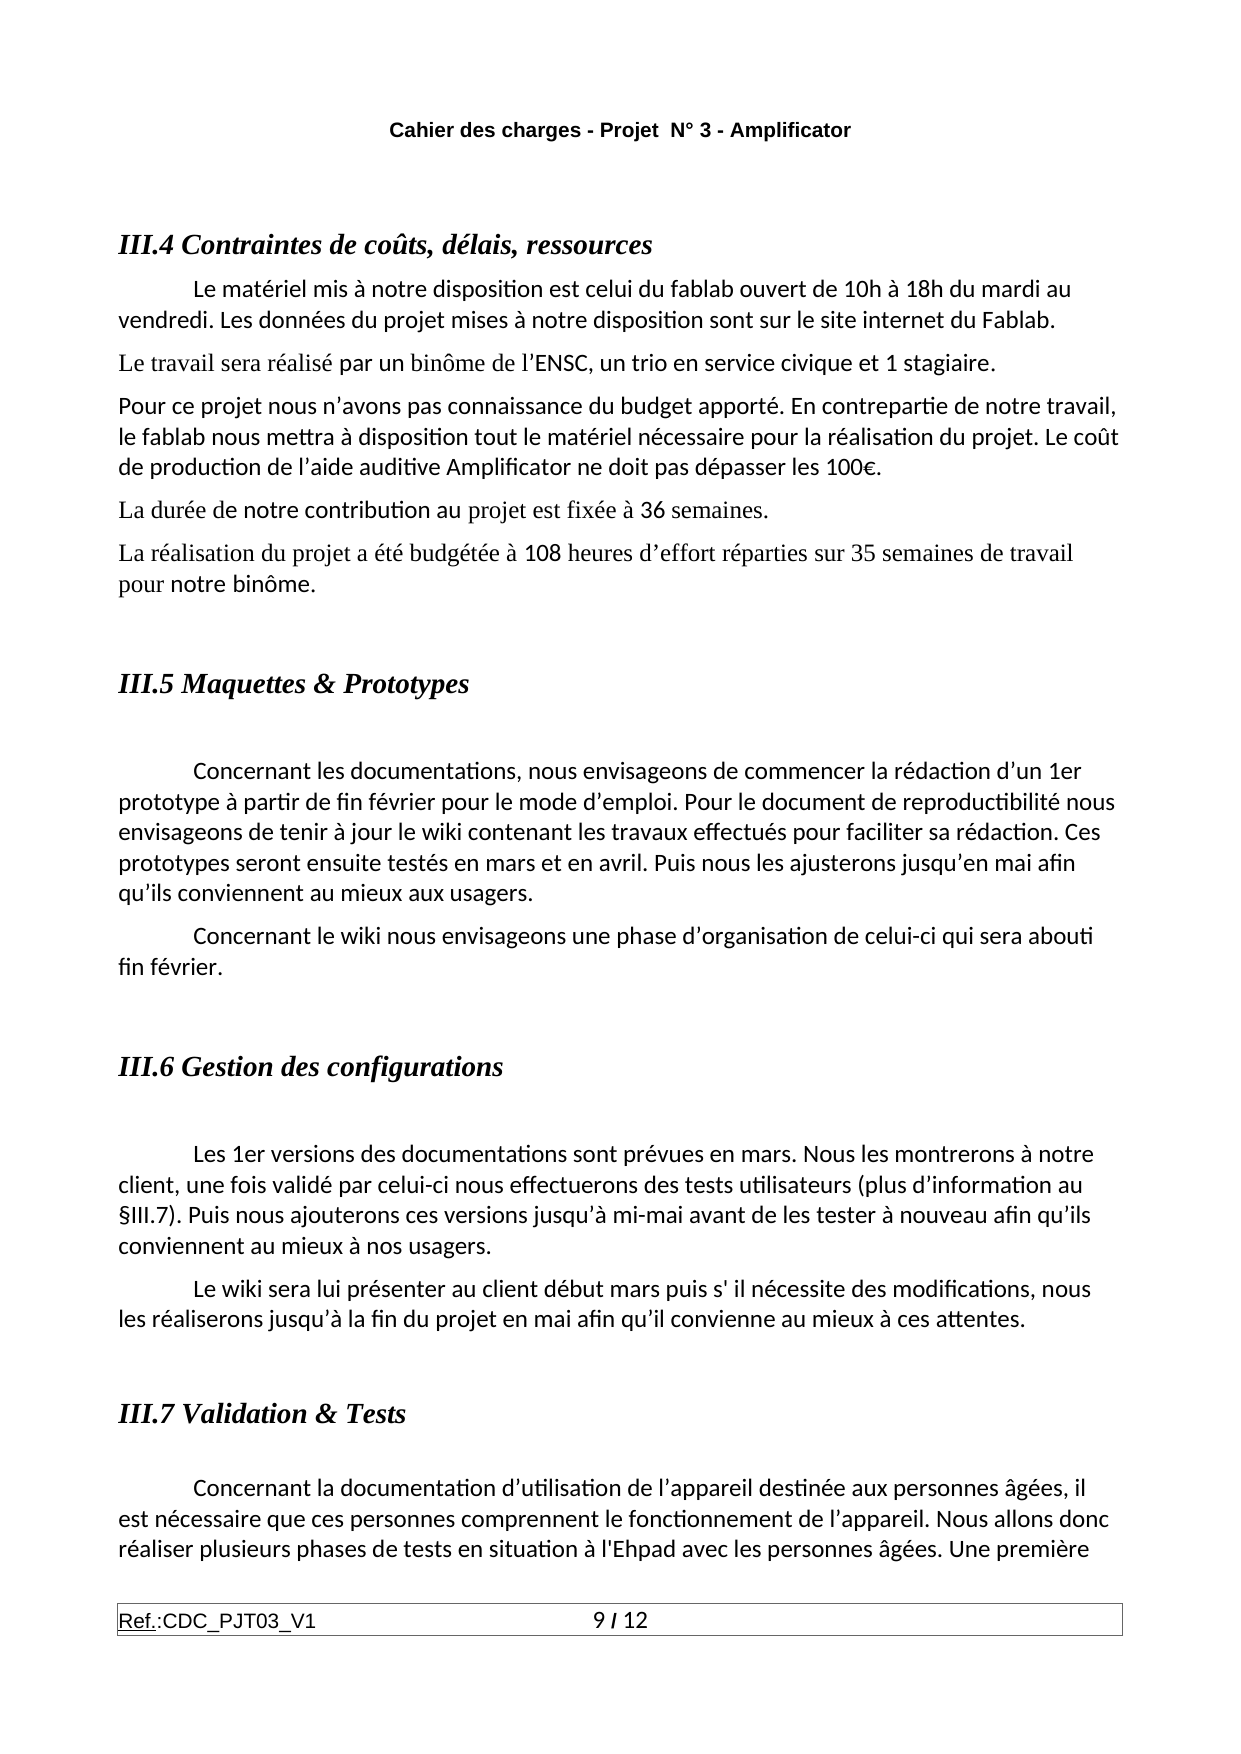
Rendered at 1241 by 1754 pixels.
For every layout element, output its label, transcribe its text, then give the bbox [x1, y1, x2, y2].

text Le matériel mis à notre disposition est celui du fablab ouvert de 10h à 18h du mardi au vendredi. Les données du projet mises à notre disposition sont sur le site internet du Fablab. [118, 273, 1122, 334]
text La réalisation du projet a été budgétée à 108 heures d’effort réparties sur 35 semaines de travail pour notre binôme. [118, 537, 1122, 598]
text Concernant les documentations, nous envisageons de commencer la rédaction d’un 1er prototype à partir de fin février pour le mode d’emploi. Pour le document de reproductibilité nous envisageons de tenir à jour le wiki contenant les travaux effectués pour faciliter sa rédaction. Ces prototypes seront ensuite testés en mars et en avril. Puis nous les ajusterons jusqu’en mai afin qu’ils conviennent au mieux aux usagers. [118, 755, 1122, 908]
text La durée de notre contribution au projet est fixée à 36 semaines. [118, 494, 1122, 525]
subtitle III.7 Validation & Tests [118, 1396, 1122, 1429]
text Les 1er versions des documentations sont prévues en mars. Nous les montrerons à notre client, une fois validé par celui-ci nous effectuerons des tests utilisateurs (plus d’information au §III.7). Puis nous ajouterons ces versions jusqu’à mi-mai avant de les tester à nouveau afin qu’ils conviennent au mieux à nos usagers. [118, 1138, 1122, 1261]
text Pour ce projet nous n’avons pas connaissance du budget apporté. En contrepartie de notre travail, le fablab nous mettra à disposition tout le matériel nécessaire pour la réalisation du projet. Le coût de production de l’aide auditive Amplificator ne doit pas dépasser les 100€. [118, 390, 1122, 482]
text Le travail sera réalisé par un binôme de l’ENSC, un trio en service civique et 1 stagiaire. [118, 347, 1122, 378]
subtitle III.4 Contraintes de coûts, délais, ressources [118, 227, 1122, 261]
subtitle III.5 Maquettes & Prototypes [118, 666, 1122, 700]
subtitle III.6 Gestion des configurations [118, 1049, 1122, 1083]
text Le wiki sera lui présenter au client début mars puis s' il nécessite des modifications, nous les réaliserons jusqu’à la fin du projet en mai afin qu’il convienne au mieux à ces attentes. [118, 1273, 1122, 1334]
text Concernant la documentation d’utilisation de l’appareil destinée aux personnes âgées, il est nécessaire que ces personnes comprennent le fonctionnement de l’appareil. Nous allons donc réaliser plusieurs phases de tests en situation à l'Ehpad avec les personnes âgées. Une première [118, 1472, 1122, 1564]
text Concernant le wiki nous envisageons une phase d’organisation de celui-ci qui sera abouti fin février. [118, 920, 1122, 981]
